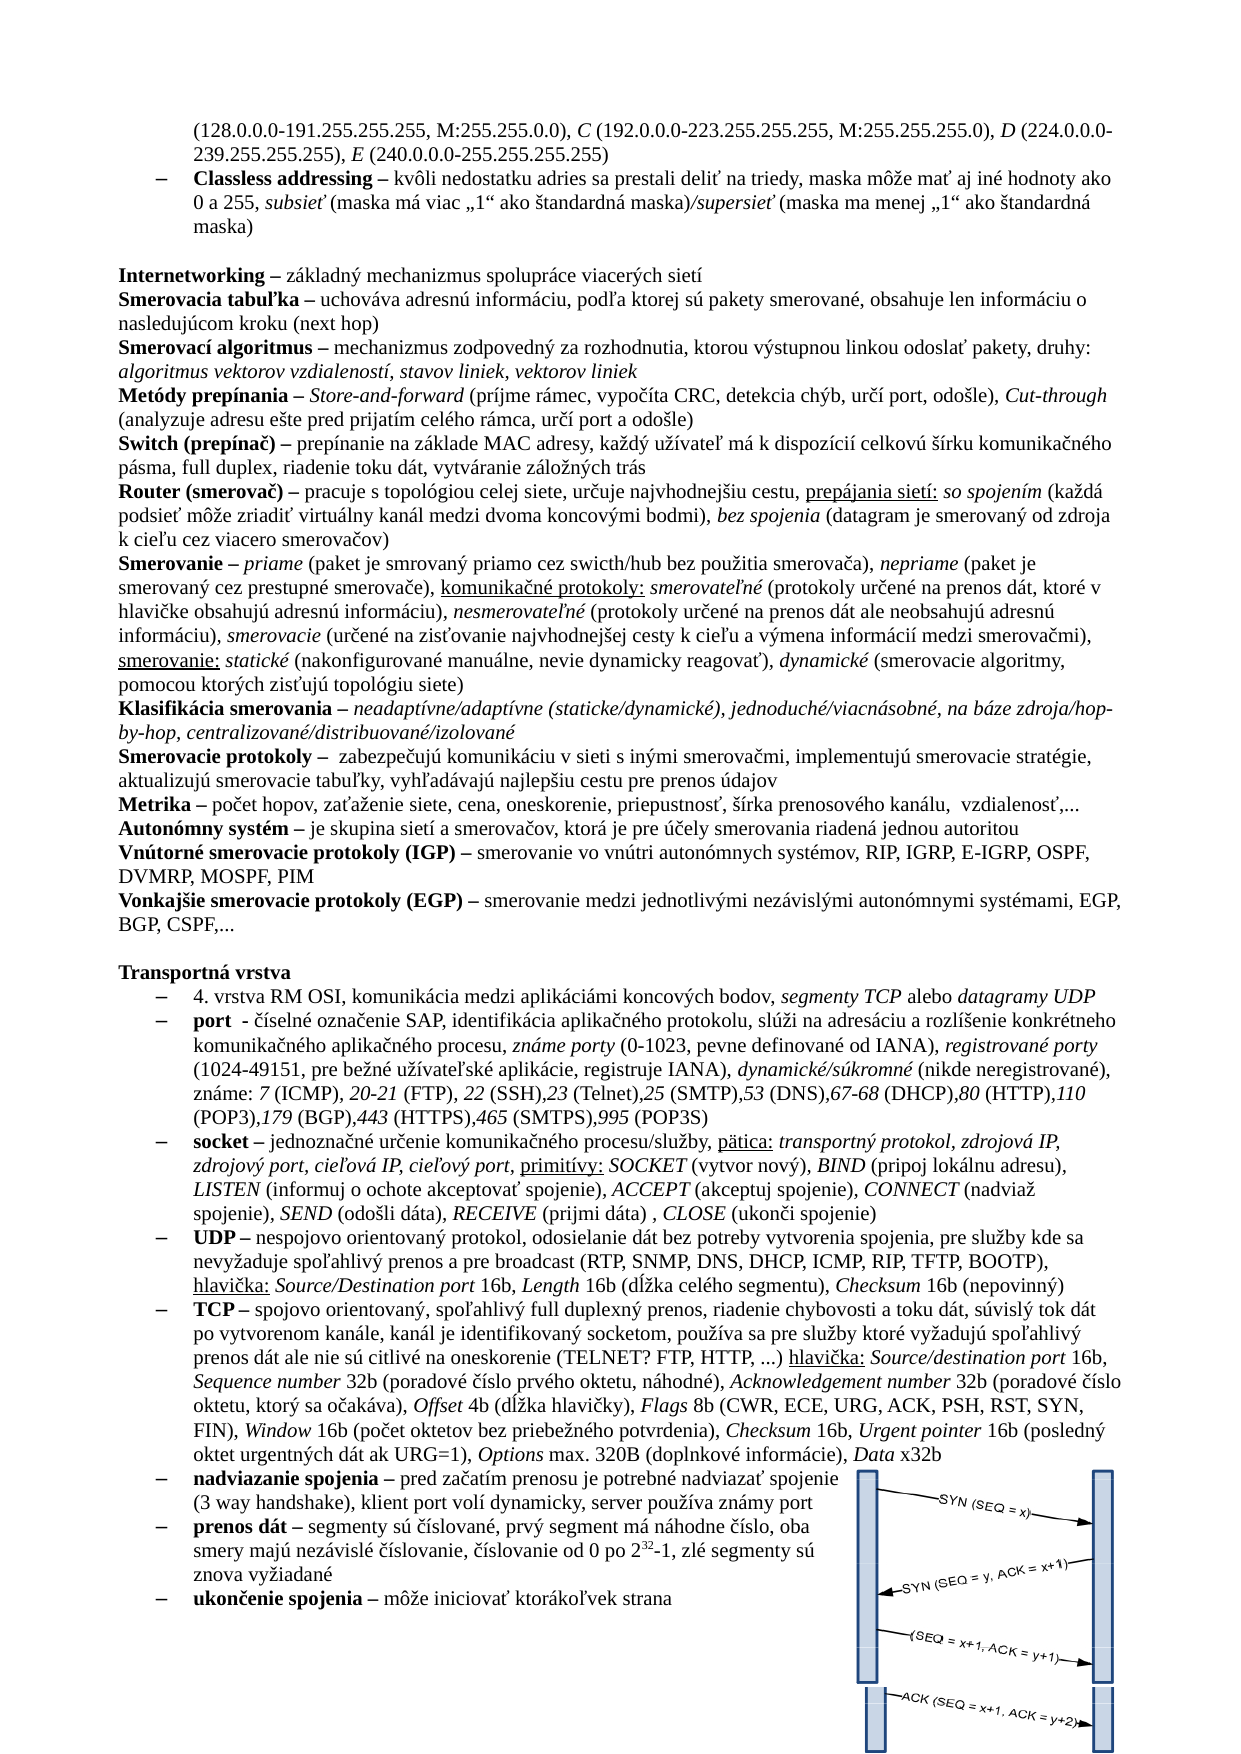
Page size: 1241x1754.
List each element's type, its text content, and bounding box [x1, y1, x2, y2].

list port - číselné označenie SAP, identifikácia aplikačného protokolu, slúži na adresáciu a rozlíšenie konkrétneho komunikačného aplikačného procesu, známe porty (0-1023, pevne definované od IANA), registrované porty (1024-49151, pre bežné užívateľské aplikácie, registruje IANA), dynamické/súkromné (nikde neregistrované), známe: 7 (ICMP), 20-21 (FTP), 22 (SSH),23 (Telnet),25 (SMTP),53 (DNS),67-68 (DHCP),80 (HTTP),110 (POP3),179 (BGP),443 (HTTPS),465 (SMTPS),995 (POP3S) [156, 1008, 1122, 1129]
list ukončenie spojenia – môže iniciovať ktorákoľvek strana [156, 1586, 854, 1610]
text Smerovacia tabuľka – uchováva adresnú informáciu, podľa ktorej sú pakety smerované, obsahuje len informáciu o nasledujúcom kroku (next hop) [118, 287, 1122, 335]
text Klasifikácia smerovania – neadaptívne/adaptívne (staticke/dynamické), jednoduché/viacnásobné, na báze zdroja/hop-by-hop, centralizované/distribuované/izolované [118, 696, 1122, 744]
text Metódy prepínania – Store-and-forward (príjme rámec, vypočíta CRC, detekcia chýb, určí port, odošle), Cut-through (analyzuje adresu ešte pred prijatím celého rámca, určí port a odošle) [118, 383, 1122, 431]
text Autonómny systém – je skupina sietí a smerovačov, ktorá je pre účely smerovania riadená jednou autoritou [118, 816, 1122, 840]
text Transportná vrstva [118, 960, 1122, 984]
text Router (smerovač) – pracuje s topológiou celej siete, určuje najvhodnejšiu cestu, prepájania sietí: so spojením (každá podsieť môže zriadiť virtuálny kanál medzi dvoma koncovými bodmi), bez spojenia (datagram je smerovaný od zdroja k cieľu cez viacero smerovačov) [118, 479, 1122, 551]
list Classless addressing – kvôli nedostatku adries sa prestali deliť na triedy, maska môže mať aj iné hodnoty ako 0 a 255, subsieť (maska má viac „1“ ako štandardná maska)/supersieť (maska ma menej „1“ ako štandardná maska) [156, 166, 1122, 238]
list 4. vrstva RM OSI, komunikácia medzi aplikáciámi koncových bodov, segmenty TCP alebo datagramy UDP [156, 984, 1122, 1008]
list UDP – nespojovo orientovaný protokol, odosielanie dát bez potreby vytvorenia spojenia, pre služby kde sa nevyžaduje spoľahlivý prenos a pre broadcast (RTP, SNMP, DNS, DHCP, ICMP, RIP, TFTP, BOOTP), hlavička: Source/Destination port 16b, Length 16b (dĺžka celého segmentu), Checksum 16b (nepovinný) [156, 1225, 1122, 1297]
list prenos dát – segmenty sú číslované, prvý segment má náhodne číslo, oba smery majú nezávislé číslovanie, číslovanie od 0 po 232-1, zlé segmenty sú znova vyžiadané [156, 1514, 854, 1586]
text Smerovacie protokoly – zabezpečujú komunikáciu v sieti s inými smerovačmi, implementujú smerovacie stratégie, aktualizujú smerovacie tabuľky, vyhľadávajú najlepšiu cestu pre prenos údajov [118, 744, 1122, 792]
text Internetworking – základný mechanizmus spolupráce viacerých sietí [118, 262, 1122, 287]
picture [854, 1468, 1119, 1754]
text Vonkajšie smerovacie protokoly (EGP) – smerovanie medzi jednotlivými nezávislými autonómnymi systémami, EGP, BGP, CSPF,... [118, 888, 1122, 936]
list nadviazanie spojenia – pred začatím prenosu je potrebné nadviazať spojenie (3 way handshake), klient port volí dynamicky, server používa známy port [156, 1466, 1122, 1514]
list TCP – spojovo orientovaný, spoľahlivý full duplexný prenos, riadenie chybovosti a toku dát, súvislý tok dát po vytvorenom kanále, kanál je identifikovaný socketom, používa sa pre služby ktoré vyžadujú spoľahlivý prenos dát ale nie sú citlivé na oneskorenie (TELNET? FTP, HTTP, ...) hlavička: Source/destination port 16b, Sequence number 32b (poradové číslo prvého oktetu, náhodné), Acknowledgement number 32b (poradové číslo oktetu, ktorý sa očakáva), Offset 4b (dĺžka hlavičky), Flags 8b (CWR, ECE, URG, ACK, PSH, RST, SYN, FIN), Window 16b (počet oktetov bez priebežného potvrdenia), Checksum 16b, Urgent pointer 16b (posledný oktet urgentných dát ak URG=1), Options max. 320B (doplnkové informácie), Data x32b [156, 1297, 1122, 1466]
text Vnútorné smerovacie protokoly (IGP) – smerovanie vo vnútri autonómnych systémov, RIP, IGRP, E-IGRP, OSPF, DVMRP, MOSPF, PIM [118, 840, 1122, 888]
text Smerovanie – priame (paket je smrovaný priamo cez swicth/hub bez použitia smerovača), nepriame (paket je smerovaný cez prestupné smerovače), komunikačné protokoly: smerovateľné (protokoly určené na prenos dát, ktoré v hlavičke obsahujú adresnú informáciu), nesmerovateľné (protokoly určené na prenos dát ale neobsahujú adresnú informáciu), smerovacie (určené na zisťovanie najvhodnejšej cesty k cieľu a výmena informácií medzi smerovačmi), smerovanie: statické (nakonfigurované manuálne, nevie dynamicky reagovať), dynamické (smerovacie algoritmy, pomocou ktorých zisťujú topológiu siete) [118, 551, 1122, 696]
text Smerovací algoritmus – mechanizmus zodpovedný za rozhodnutia, ktorou výstupnou linkou odoslať pakety, druhy: algoritmus vektorov vzdialeností, stavov liniek, vektorov liniek [118, 335, 1122, 383]
list socket – jednoznačné určenie komunikačného procesu/služby, pätica: transportný protokol, zdrojová IP, zdrojový port, cieľová IP, cieľový port, primitívy: SOCKET (vytvor nový), BIND (pripoj lokálnu adresu), LISTEN (informuj o ochote akceptovať spojenie), ACCEPT (akceptuj spojenie), CONNECT (nadviaž spojenie), SEND (odošli dáta), RECEIVE (prijmi dáta) , CLOSE (ukonči spojenie) [156, 1129, 1122, 1225]
text Metrika – počet hopov, zaťaženie siete, cena, oneskorenie, priepustnosť, šírka prenosového kanálu, vzdialenosť,... [118, 792, 1122, 816]
list (128.0.0.0-191.255.255.255, M:255.255.0.0), C (192.0.0.0-223.255.255.255, M:255.255.255.0), D (224.0.0.0-239.255.255.255), E (240.0.0.0-255.255.255.255) [156, 118, 1122, 166]
text Switch (prepínač) – prepínanie na základe MAC adresy, každý užívateľ má k dispozícií celkovú šírku komunikačného pásma, full duplex, riadenie toku dát, vytváranie záložných trás [118, 431, 1122, 479]
